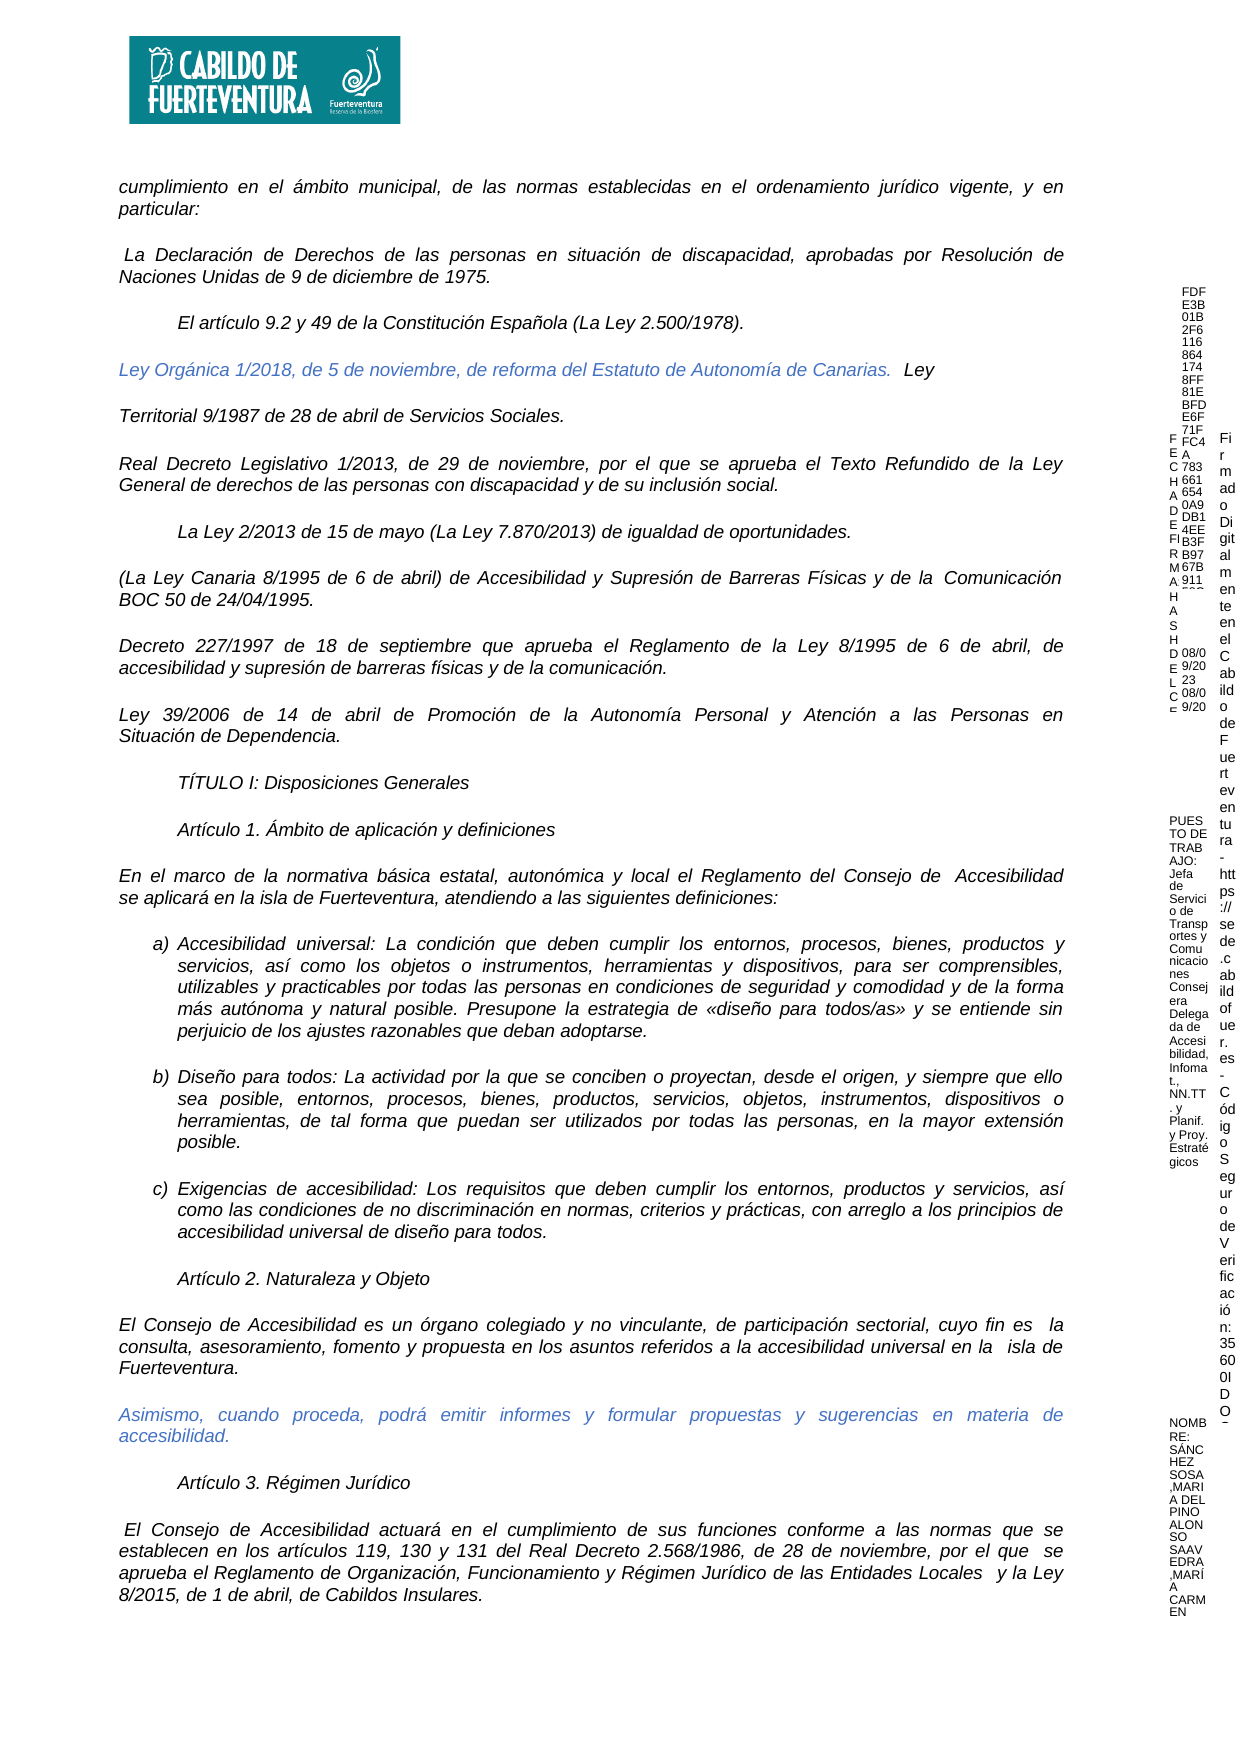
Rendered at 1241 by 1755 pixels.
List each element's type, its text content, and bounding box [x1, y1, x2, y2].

text El Consejo de Accesibilidad es un órgano colegiado y no vinculante, de participación sectorial, cuyo fin es la consulta, asesoramiento, fomento y propuesta en los asuntos referidos a la accesibilidad universal en la isla de Fuerteventura. [119, 1314, 1064, 1379]
list Diseño para todos: La actividad por la que se conciben o proyectan, desde el origen, y siempre que ello sea posible, entornos, procesos, bienes, productos, servicios, objetos, instrumentos, dispositivos o herramientas, de tal forma que puedan ser utilizados por todas las personas, en la mayor extensión posible. [153, 1066, 1064, 1153]
text (La Ley Canaria 8/1995 de 6 de abril) de Accesibilidad y Supresión de Barreras Físicas y de la Comunicación BOC 50 de 24/04/1995. [119, 567, 1064, 610]
text 08/09/2023 [1182, 647, 1209, 687]
text Firmado Digitalmente en el Cabildo de Fuerteventura - https://sede.cabildofuer.es - Código Seguro de Verificación: 35600IDOC2E977DD063296DB4AB9 [1219, 429, 1236, 1422]
text Consejera Delegada de Accesibilidad, Infomat., NN.TT. y Planif. y Proy. Estratégicos [1169, 981, 1209, 1169]
text El Consejo de Accesibilidad actuará en el cumplimiento de sus funciones conforme a las normas que se establecen en los artículos 119, 130 y 131 del Real Decreto 2.568/1986, de 28 de noviembre, por el que se aprueba el Reglamento de Organización, Funcionamiento y Régimen Jurídico de las Entidades Locales y la Ley 8/2015, de 1 de abril, de Cabildos Insulares. [119, 1518, 1064, 1605]
text Ley Orgánica 1/2018, de 5 de noviembre, de reforma del Estatuto de Autonomía de Canarias. Ley Territorial 9/1987 de 28 de abril de Servicios Sociales. [119, 359, 953, 427]
text Artículo 3. Régimen Jurídico [177, 1472, 1167, 1493]
text Decreto 227/1997 de 18 de septiembre que aprueba el Reglamento de la Ley 8/1995 de 6 de abril, de accesibilidad y supresión de barreras físicas y de la comunicación. [119, 635, 1064, 678]
text cumplimiento en el ámbito municipal, de las normas establecidas en el ordenamiento jurídico vigente, y en particular: [119, 176, 1064, 219]
text FECHA DE FIRMA: HASH DEL CERTIFICADO: [1169, 431, 1184, 712]
text SÁNCHEZ SOSA,MARIA DEL PINO ALONSO SAAVEDRA,MARÍA CARMEN [1169, 1444, 1207, 1619]
text La Ley 2/2013 de 15 de mayo (La Ley 7.870/2013) de igualdad de oportunidades. [177, 521, 1167, 542]
text Asimismo, cuando proceda, podrá emitir informes y formular propuestas y sugerencias en materia de accesibilidad. [119, 1403, 1064, 1447]
text La Declaración de Derechos de las personas en situación de discapacidad, aprobadas por Resolución de Naciones Unidas de 9 de diciembre de 1975. [119, 244, 1064, 287]
text [1167, 1416, 1209, 1645]
text [1209, 1472, 1241, 1493]
text 08/09/2023 [1182, 687, 1209, 713]
text Artículo 1. Ámbito de aplicación y definiciones [177, 814, 1209, 1288]
text En el marco de la normativa básica estatal, autonómica y local el Reglamento del Consejo de Accesibilidad se aplicará en la isla de Fuerteventura, atendiendo a las siguientes definiciones: [119, 865, 1064, 908]
text Artículo 2. Naturaleza y Objeto [177, 1267, 1217, 1289]
text Jefa de Servicio de Transportes y Comunicaciones [1169, 868, 1209, 981]
text PUESTO DE TRABAJO: [1169, 814, 1209, 868]
list Accesibilidad universal: La condición que deben cumplir los entornos, procesos, bienes, productos y servicios, así como los objetos o instrumentos, herramientas y dispositivos, para ser comprensibles, utilizables y practicables por todas las personas en condiciones de seguridad y comodidad y de la forma más autónoma y natural posible. Presupone la estrategia de «diseño para todos/as» y se entiende sin perjuicio de los ajustes razonables que deban adoptarse. [153, 933, 1064, 1041]
text [1179, 285, 1209, 589]
text Ley 39/2006 de 14 de abril de Promoción de la Autonomía Personal y Atención a las Personas en Situación de Dependencia. [119, 703, 1064, 747]
text FDFE3B01B2F61168641748FF81EBFDE6F71FFC4A 7836616540A9DB14EEB3FB9767B91158CF176F40 [1182, 287, 1207, 589]
text El artículo 9.2 y 49 de la Constitución Española (La Ley 2.500/1978). [177, 312, 1179, 334]
text TÍTULO I: Disposiciones Generales [177, 772, 1217, 793]
text NOMBRE: [1169, 1417, 1209, 1444]
text Real Decreto Legislativo 1/2013, de 29 de noviembre, por el que se aprueba el Texto Refundido de la Ley General de derechos de las personas con discapacidad y de su inclusión social. [119, 452, 1064, 496]
list Exigencias de accesibilidad: Los requisitos que deben cumplir los entornos, productos y servicios, así como las condiciones de no discriminación en normas, criterios y prácticas, con arreglo a los principios de accesibilidad universal de diseño para todos. [153, 1177, 1064, 1242]
